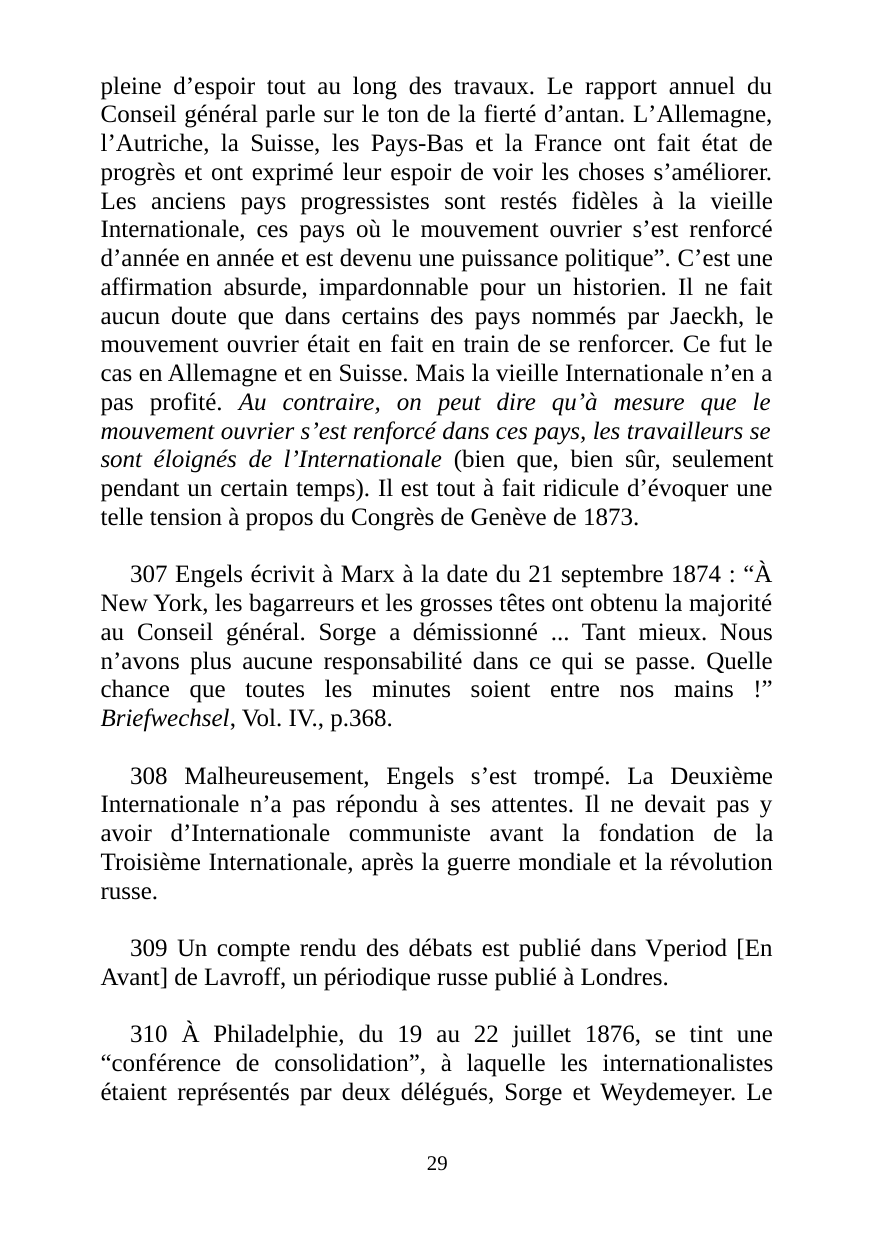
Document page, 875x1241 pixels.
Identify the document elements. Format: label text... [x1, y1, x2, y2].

text 308 Malheureusement, Engels sʼest trompé. La Deuxième Internationale nʼa pas répondu à ses attentes. Il ne devait pas y avoir dʼInternationale communiste avant la fondation de la Troisième Internationale, après la guerre mondiale et la révolution russe. [100, 744, 774, 904]
text 310 À Philadelphie, du 19 au 22 juillet 1876, se tint une “conférence de consolidation”, à laquelle les internationalistes étaient représentés par deux délégués, Sorge et Weydemeyer. Le [100, 1003, 774, 1106]
text 307 Engels écrivit à Marx à la date du 21 septembre 1874 : “À New York, les bagarreurs et les grosses têtes ont obtenu la majorité au Conseil général. Sorge a démissionné ... Tant mieux. Nous nʼavons plus aucune responsabilité dans ce qui se passe. Quelle chance que toutes les minutes soient entre nos mains !” Briefwechsel, Vol. IV., p.368. [100, 543, 774, 732]
text 309 Un compte rendu des débats est publié dans Vperiod [En Avant] de Lavroff, un périodique russe publié à Londres. [100, 917, 774, 991]
text pleine dʼespoir tout au long des travaux. Le rapport annuel du Conseil général parle sur le ton de la fierté dʼantan. LʼAllemagne, lʼAutriche, la Suisse, les Pays-Bas et la France ont fait état de progrès et ont exprimé leur espoir de voir les choses sʼaméliorer. Les anciens pays progressistes sont restés fidèles à la vieille Internationale, ces pays où le mouvement ouvrier sʼest renforcé dʼannée en année et est devenu une puissance politique”. Cʼest une affirmation absurde, impardonnable pour un historien. Il ne fait aucun doute que dans certains des pays nommés par Jaeckh, le mouvement ouvrier était en fait en train de se renforcer. Ce fut le cas en Allemagne et en Suisse. Mais la vieille Internationale nʼen a pas profité. Au contraire, on peut dire quʼà mesure que le mouvement ouvrier sʼest renforcé dans ces pays, les travailleurs se sont éloignés de lʼInternationale (bien que, bien sûr, seulement pendant un certain temps). Il est tout à fait ridicule dʼévoquer une telle tension à propos du Congrès de Genève de 1873. [100, 71, 774, 531]
